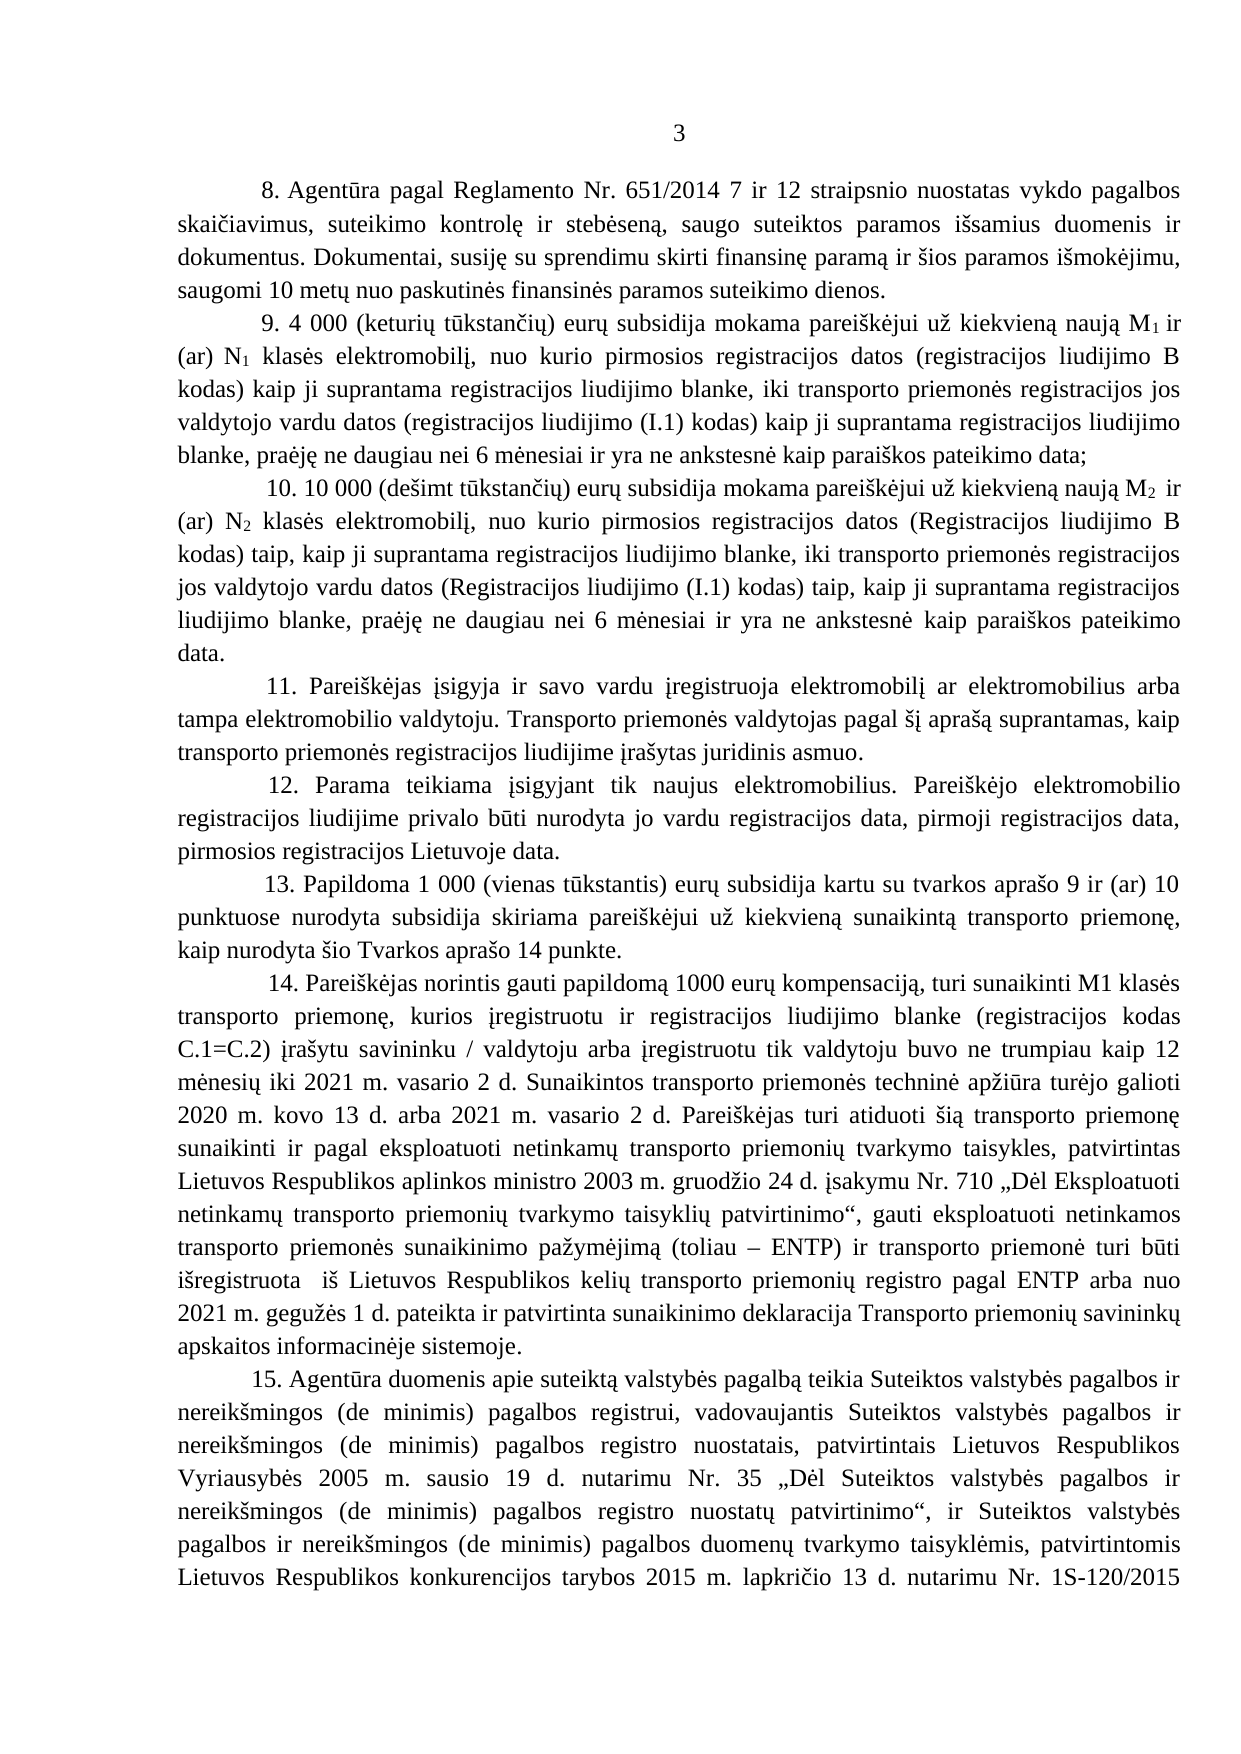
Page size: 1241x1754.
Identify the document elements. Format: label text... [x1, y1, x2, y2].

text 8. Agentūra pagal Reglamento Nr. 651/2014 7 ir 12 straipsnio nuostatas vykdo pagalbos skaičiavimus, suteikimo kontrolę ir stebėseną, saugo suteiktos paramos išsamius duomenis ir dokumentus. Dokumentai, susiję su sprendimu skirti finansinę paramą ir šios paramos išmokėjimu, saugomi 10 metų nuo paskutinės finansinės paramos suteikimo dienos. [177, 176, 1181, 303]
text 10. 10 000 (dešimt tūkstančių) eurų subsidija mokama pareiškėjui už kiekvieną naują M2 ir (ar) N2 klasės elektromobilį, nuo kurio pirmosios registracijos datos (Registracijos liudijimo B kodas) taip, kaip ji suprantama registracijos liudijimo blanke, iki transporto priemonės registracijos jos valdytojo vardu datos (Registracijos liudijimo (I.1) kodas) taip, kaip ji suprantama registracijos liudijimo blanke, praėję ne daugiau nei 6 mėnesiai ir yra ne ankstesnė kaip paraiškos pateikimo data. [177, 473, 1181, 667]
text 15. Agentūra duomenis apie suteiktą valstybės pagalbą teikia Suteiktos valstybės pagalbos ir nereikšmingos (de minimis) pagalbos registrui, vadovaujantis Suteiktos valstybės pagalbos ir nereikšmingos (de minimis) pagalbos registro nuostatais, patvirtintais Lietuvos Respublikos Vyriausybės 2005 m. sausio 19 d. nutarimu Nr. 35 „Dėl Suteiktos valstybės pagalbos ir nereikšmingos (de minimis) pagalbos registro nuostatų patvirtinimo“, ir Suteiktos valstybės pagalbos ir nereikšmingos (de minimis) pagalbos duomenų tvarkymo taisyklėmis, patvirtintomis Lietuvos Respublikos konkurencijos tarybos 2015 m. lapkričio 13 d. nutarimu Nr. 1S-120/2015 [177, 1364, 1181, 1591]
text 12. Parama teikiama įsigyjant tik naujus elektromobilius. Pareiškėjo elektromobilio registracijos liudijime privalo būti nurodyta jo vardu registracijos data, pirmoji registracijos data, pirmosios registracijos Lietuvoje data. [177, 770, 1181, 865]
text 9. 4 000 (keturių tūkstančių) eurų subsidija mokama pareiškėjui už kiekvieną naują M1 ir (ar) N1 klasės elektromobilį, nuo kurio pirmosios registracijos datos (registracijos liudijimo B kodas) kaip ji suprantama registracijos liudijimo blanke, iki transporto priemonės registracijos jos valdytojo vardu datos (registracijos liudijimo (I.1) kodas) kaip ji suprantama registracijos liudijimo blanke, praėję ne daugiau nei 6 mėnesiai ir yra ne ankstesnė kaip paraiškos pateikimo data; [177, 308, 1181, 468]
text 14. Pareiškėjas norintis gauti papildomą 1000 eurų kompensaciją, turi sunaikinti M1 klasės transporto priemonę, kurios įregistruotu ir registracijos liudijimo blanke (registracijos kodas C.1=C.2) įrašytu savininku / valdytoju arba įregistruotu tik valdytoju buvo ne trumpiau kaip 12 mėnesių iki 2021 m. vasario 2 d. Sunaikintos transporto priemonės techninė apžiūra turėjo galioti 2020 m. kovo 13 d. arba 2021 m. vasario 2 d. Pareiškėjas turi atiduoti šią transporto priemonę sunaikinti ir pagal eksploatuoti netinkamų transporto priemonių tvarkymo taisykles, patvirtintas Lietuvos Respublikos aplinkos ministro 2003 m. gruodžio 24 d. įsakymu Nr. 710 „Dėl Eksploatuoti netinkamų transporto priemonių tvarkymo taisyklių patvirtinimo“, gauti eksploatuoti netinkamos transporto priemonės sunaikinimo pažymėjimą (toliau – ENTP) ir transporto priemonė turi būti išregistruota iš Lietuvos Respublikos kelių transporto priemonių registro pagal ENTP arba nuo 2021 m. gegužės 1 d. pateikta ir patvirtinta sunaikinimo deklaracija Transporto priemonių savininkų apskaitos informacinėje sistemoje. [177, 968, 1181, 1360]
text 11. Pareiškėjas įsigyja ir savo vardu įregistruoja elektromobilį ar elektromobilius arba tampa elektromobilio valdytoju. Transporto priemonės valdytojas pagal šį aprašą suprantamas, kaip transporto priemonės registracijos liudijime įrašytas juridinis asmuo. [177, 671, 1181, 766]
text 13. Papildoma 1 000 (vienas tūkstantis) eurų subsidija kartu su tvarkos aprašo 9 ir (ar) 10 punktuose nurodyta subsidija skiriama pareiškėjui už kiekvieną sunaikintą transporto priemonę, kaip nurodyta šio Tvarkos aprašo 14 punkte. [177, 869, 1181, 964]
